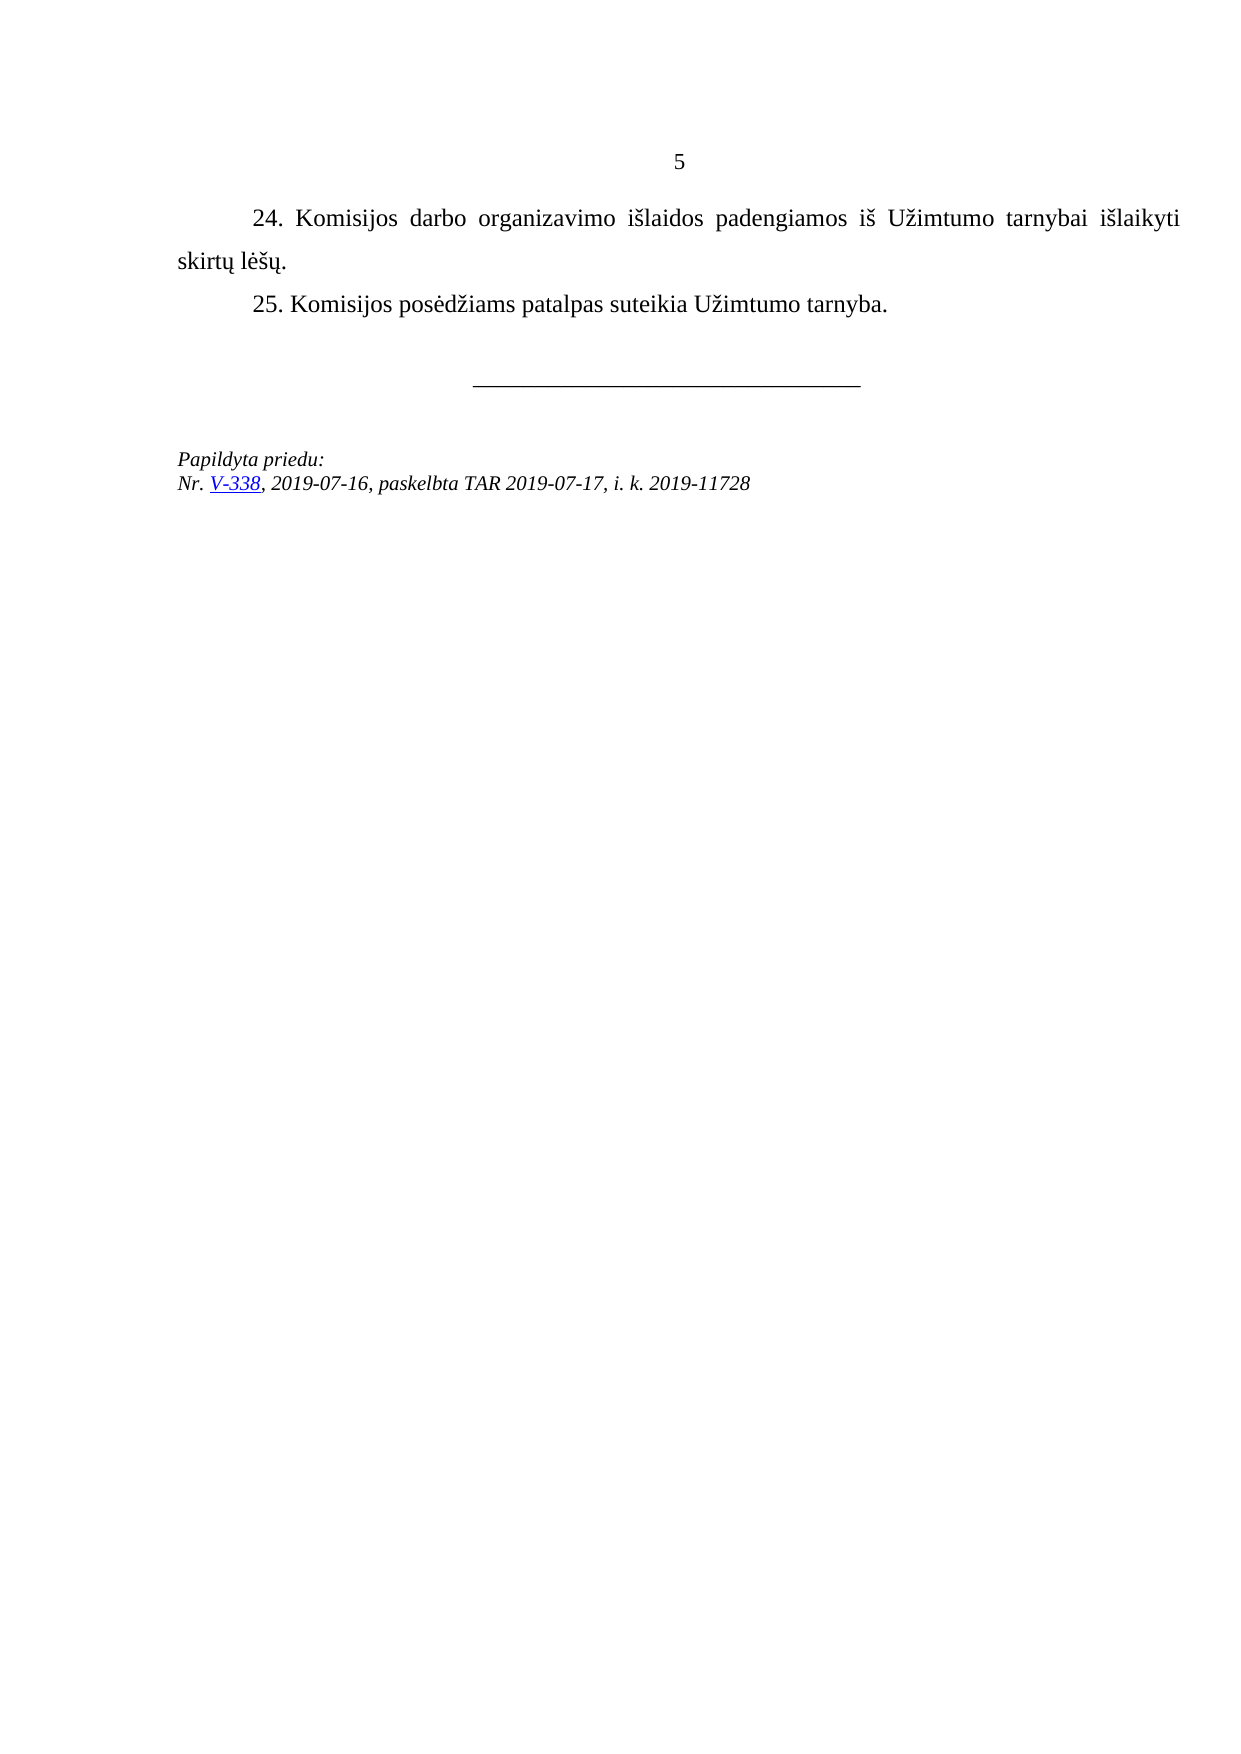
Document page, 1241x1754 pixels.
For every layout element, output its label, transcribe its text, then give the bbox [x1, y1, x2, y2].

text 25. Komisijos posėdžiams patalpas suteikia Užimtumo tarnyba. [177, 289, 1181, 318]
text 24. Komisijos darbo organizavimo išlaidos padengiamos iš Užimtumo tarnybai išlaikyti skirtų lėšų. [177, 203, 1181, 275]
text _______________________________ [177, 361, 1181, 390]
text Nr. V-338, 2019-07-16, paskelbta TAR 2019-07-17, i. k. 2019-11728 [177, 471, 1181, 495]
text Papildyta priedu: [177, 447, 1181, 471]
